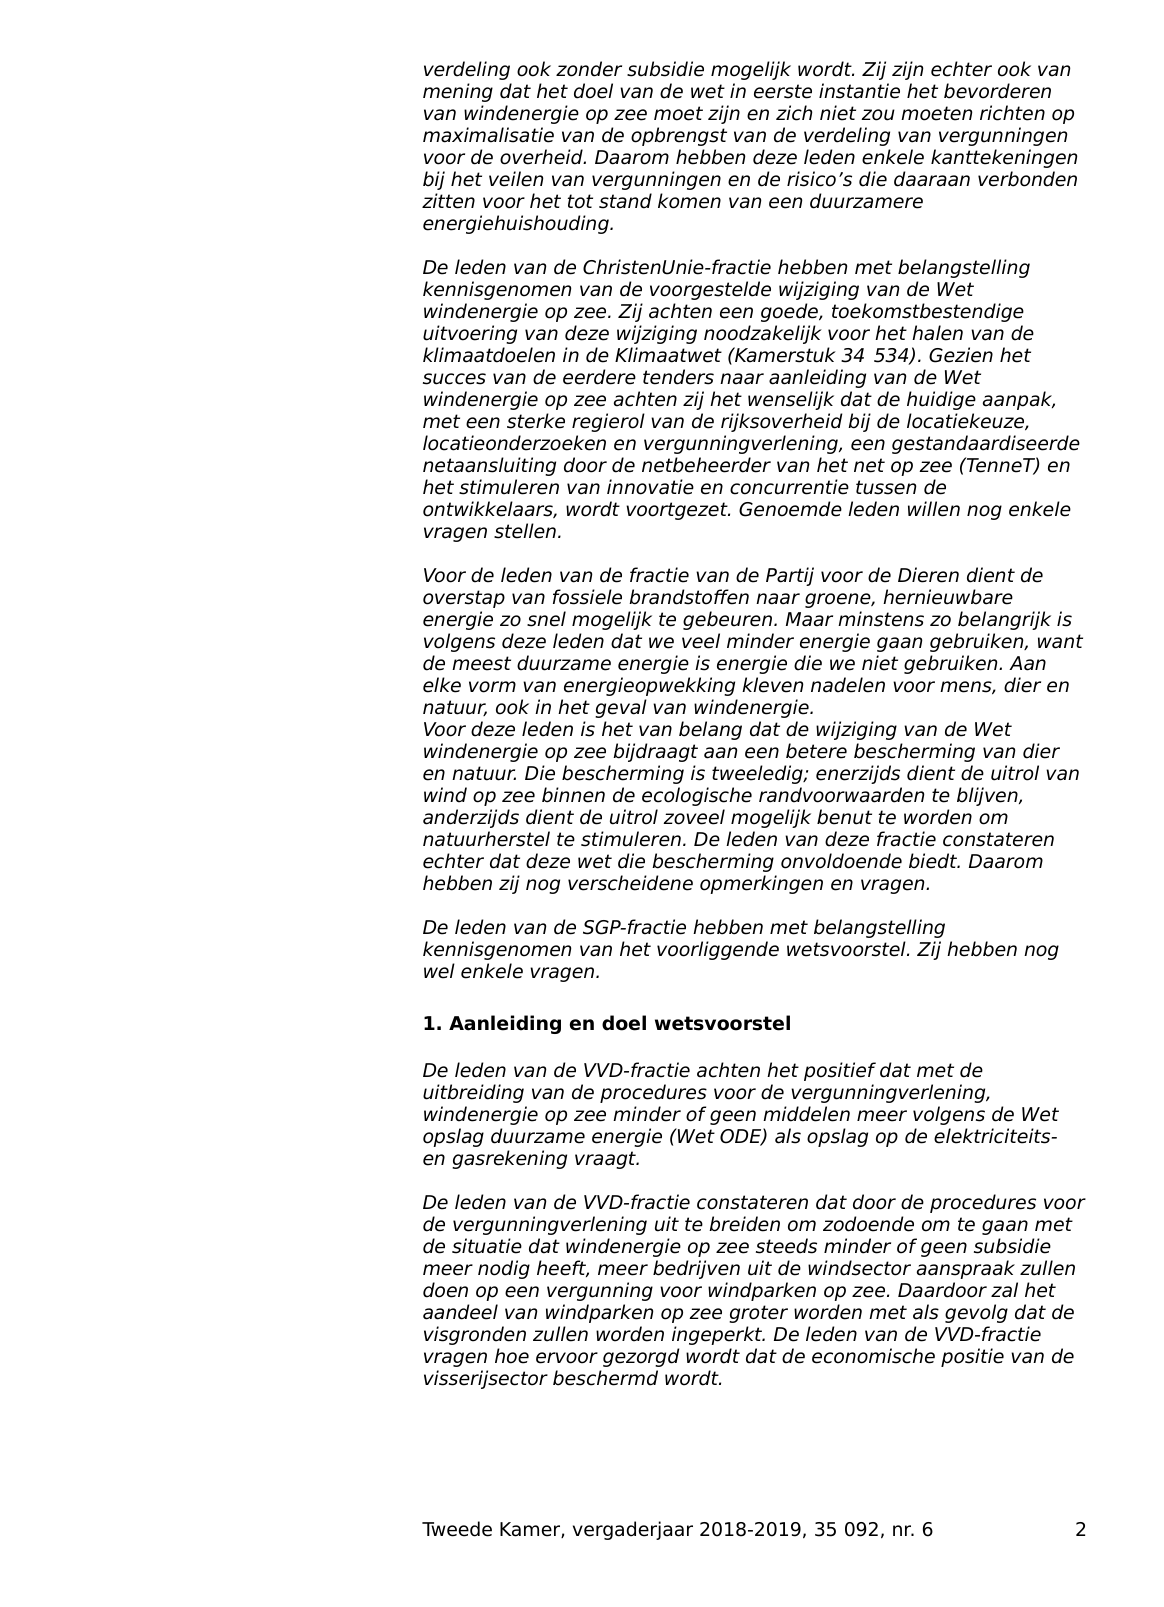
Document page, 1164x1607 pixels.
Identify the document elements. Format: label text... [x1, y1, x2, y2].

text Voor de leden van de fractie van de Partij voor de Dieren dient de overstap van fossiele brandstoffen naar groene, hernieuwbare energie zo snel mogelijk te gebeuren. Maar minstens zo belangrijk is volgens deze leden dat we veel minder energie gaan gebruiken, want de meest duurzame energie is energie die we niet gebruiken. Aan elke vorm van energieopwekking kleven nadelen voor mens, dier en natuur, ook in het geval van windenergie. [422, 565, 1087, 719]
text Voor deze leden is het van belang dat de wijziging van de Wet windenergie op zee bijdraagt aan een betere bescherming van dier en natuur. Die bescherming is tweeledig; enerzijds dient de uitrol van wind op zee binnen de ecologische randvoorwaarden te blijven, anderzijds dient de uitrol zoveel mogelijk benut te worden om natuurherstel te stimuleren. De leden van deze fractie constateren echter dat deze wet die bescherming onvoldoende biedt. Daarom hebben zij nog verscheidene opmerkingen en vragen. [422, 719, 1087, 895]
text verdeling ook zonder subsidie mogelijk wordt. Zij zijn echter ook van mening dat het doel van de wet in eerste instantie het bevorderen van windenergie op zee moet zijn en zich niet zou moeten richten op maximalisatie van de opbrengst van de verdeling van vergunningen voor de overheid. Daarom hebben deze leden enkele kanttekeningen bij het veilen van vergunningen en de risico’s die daaraan verbonden zitten voor het tot stand komen van een duurzamere energiehuishouding. [422, 59, 1087, 235]
text De leden van de ChristenUnie-fractie hebben met belangstelling kennisgenomen van de voorgestelde wijziging van de Wet windenergie op zee. Zij achten een goede, toekomstbestendige uitvoering van deze wijziging noodzakelijk voor het halen van de klimaatdoelen in de Klimaatwet (Kamerstuk 34 534). Gezien het succes van de eerdere tenders naar aanleiding van de Wet windenergie op zee achten zij het wenselijk dat de huidige aanpak, met een sterke regierol van de rijksoverheid bij de locatiekeuze, locatieonderzoeken en vergunningverlening, een gestandaardiseerde netaansluiting door de netbeheerder van het net op zee (TenneT) en het stimuleren van innovatie en concurrentie tussen de ontwikkelaars, wordt voortgezet. Genoemde leden willen nog enkele vragen stellen. [422, 257, 1087, 543]
text De leden van de VVD-fractie achten het positief dat met de uitbreiding van de procedures voor de vergunningverlening, windenergie op zee minder of geen middelen meer volgens de Wet opslag duurzame energie (Wet ODE) als opslag op de elektriciteits- en gasrekening vraagt. [422, 1060, 1087, 1170]
text De leden van de VVD-fractie constateren dat door de procedures voor de vergunningverlening uit te breiden om zodoende om te gaan met de situatie dat windenergie op zee steeds minder of geen subsidie meer nodig heeft, meer bedrijven uit de windsector aanspraak zullen doen op een vergunning voor windparken op zee. Daardoor zal het aandeel van windparken op zee groter worden met als gevolg dat de visgronden zullen worden ingeperkt. De leden van de VVD-fractie vragen hoe ervoor gezorgd wordt dat de economische positie van de visserijsector beschermd wordt. [422, 1192, 1087, 1390]
text De leden van de SGP-fractie hebben met belangstelling kennisgenomen van het voorliggende wetsvoorstel. Zij hebben nog wel enkele vragen. [422, 917, 1087, 983]
subtitle 1. Aanleiding en doel wetsvoorstel [422, 1013, 1087, 1035]
